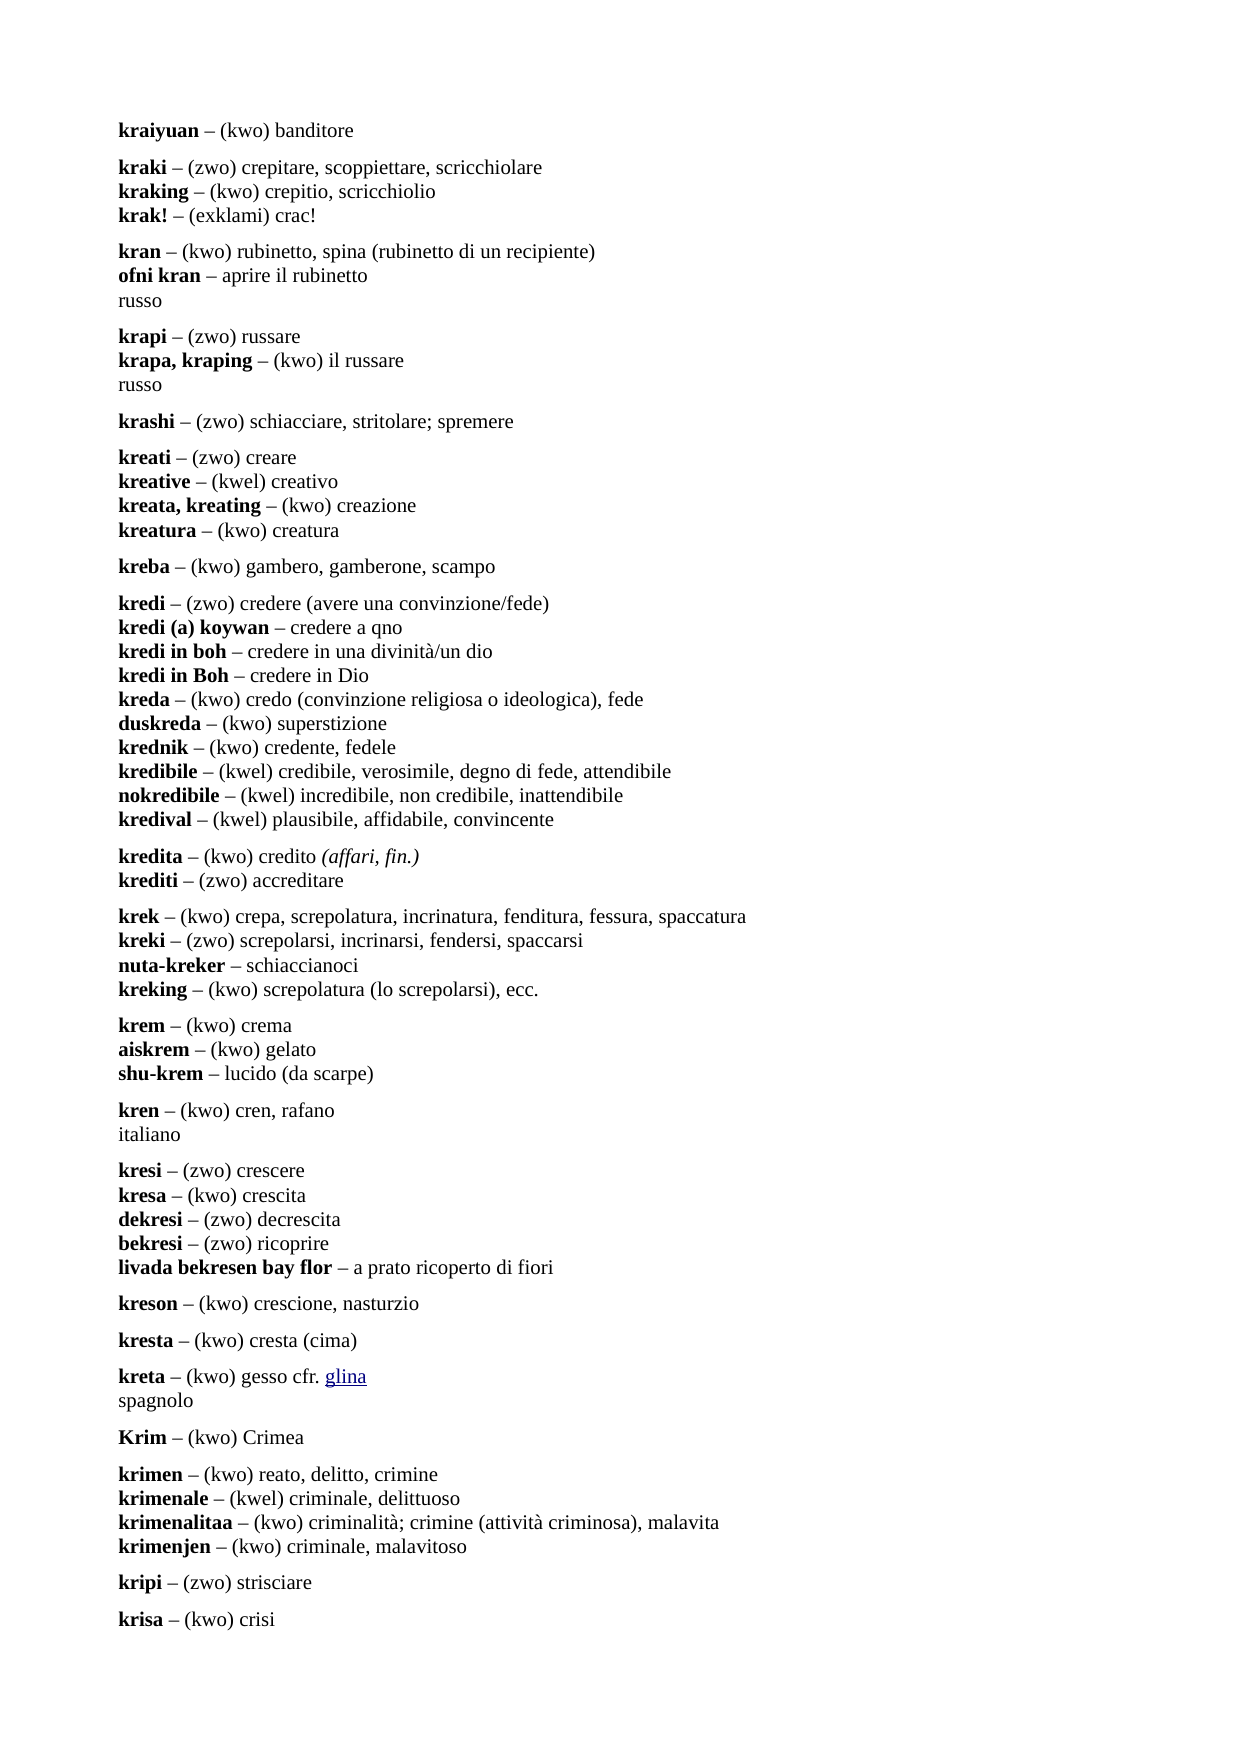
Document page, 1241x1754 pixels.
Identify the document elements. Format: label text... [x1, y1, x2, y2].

text kraki – (zwo) crepitare, scoppiettare, scricchiolare kraking – (kwo) crepitio, scricchiolio krak! – (exklami) crac! [118, 155, 1122, 227]
text kren – (kwo) cren, rafano italiano [118, 1098, 1122, 1146]
text kreta – (kwo) gesso cfr. glina spagnolo [118, 1364, 1122, 1412]
text krisa – (kwo) crisi [118, 1607, 1122, 1631]
text kraiyuan – (kwo) banditore [118, 118, 1122, 142]
text kresta – (kwo) cresta (cima) [118, 1328, 1122, 1352]
text kreati – (zwo) creare kreative – (kwel) creativo kreata, kreating – (kwo) creazione kreatura – (kwo) creatura [118, 445, 1122, 542]
text kran – (kwo) rubinetto, spina (rubinetto di un recipiente) ofni kran – aprire il rubinetto russo [118, 239, 1122, 312]
text Krim – (kwo) Crimea [118, 1425, 1122, 1449]
text kripi – (zwo) strisciare [118, 1570, 1122, 1594]
text krimen – (kwo) reato, delitto, crimine krimenale – (kwel) criminale, delittuoso krimenalitaa – (kwo) criminalità; crimine (attività criminosa), malavita krimenjen – (kwo) criminale, malavitoso [118, 1462, 1122, 1558]
text kresi – (zwo) crescere kresa – (kwo) crescita dekresi – (zwo) decrescita bekresi – (zwo) ricoprire livada bekresen bay flor – a prato ricoperto di fiori [118, 1158, 1122, 1279]
text krashi – (zwo) schiacciare, stritolare; spremere [118, 409, 1122, 433]
text krapi – (zwo) russare krapa, kraping – (kwo) il russare russo [118, 324, 1122, 396]
text krem – (kwo) crema aiskrem – (kwo) gelato shu-krem – lucido (da scarpe) [118, 1013, 1122, 1085]
text krek – (kwo) crepa, screpolatura, incrinatura, fenditura, fessura, spaccatura kreki – (zwo) screpolarsi, incrinarsi, fendersi, spaccarsi nuta-kreker – schiaccianoci kreking – (kwo) screpolatura (lo screpolarsi), ecc. [118, 904, 1122, 1001]
text kredita – (kwo) credito (affari, fin.) krediti – (zwo) accreditare [118, 844, 1122, 892]
text kreson – (kwo) crescione, nasturzio [118, 1291, 1122, 1315]
text kredi – (zwo) credere (avere una convinzione/fede) kredi (a) koywan – credere a qno kredi in boh – credere in una divinità/un dio kredi in Boh – credere in Dio kreda – (kwo) credo (convinzione religiosa o ideologica), fede duskreda – (kwo) superstizione krednik – (kwo) credente, fedele kredibile – (kwel) credibile, verosimile, degno di fede, attendibile nokredibile – (kwel) incredibile, non credibile, inattendibile kredival – (kwel) plausibile, affidabile, convincente [118, 591, 1122, 831]
text kreba – (kwo) gambero, gamberone, scampo [118, 554, 1122, 578]
